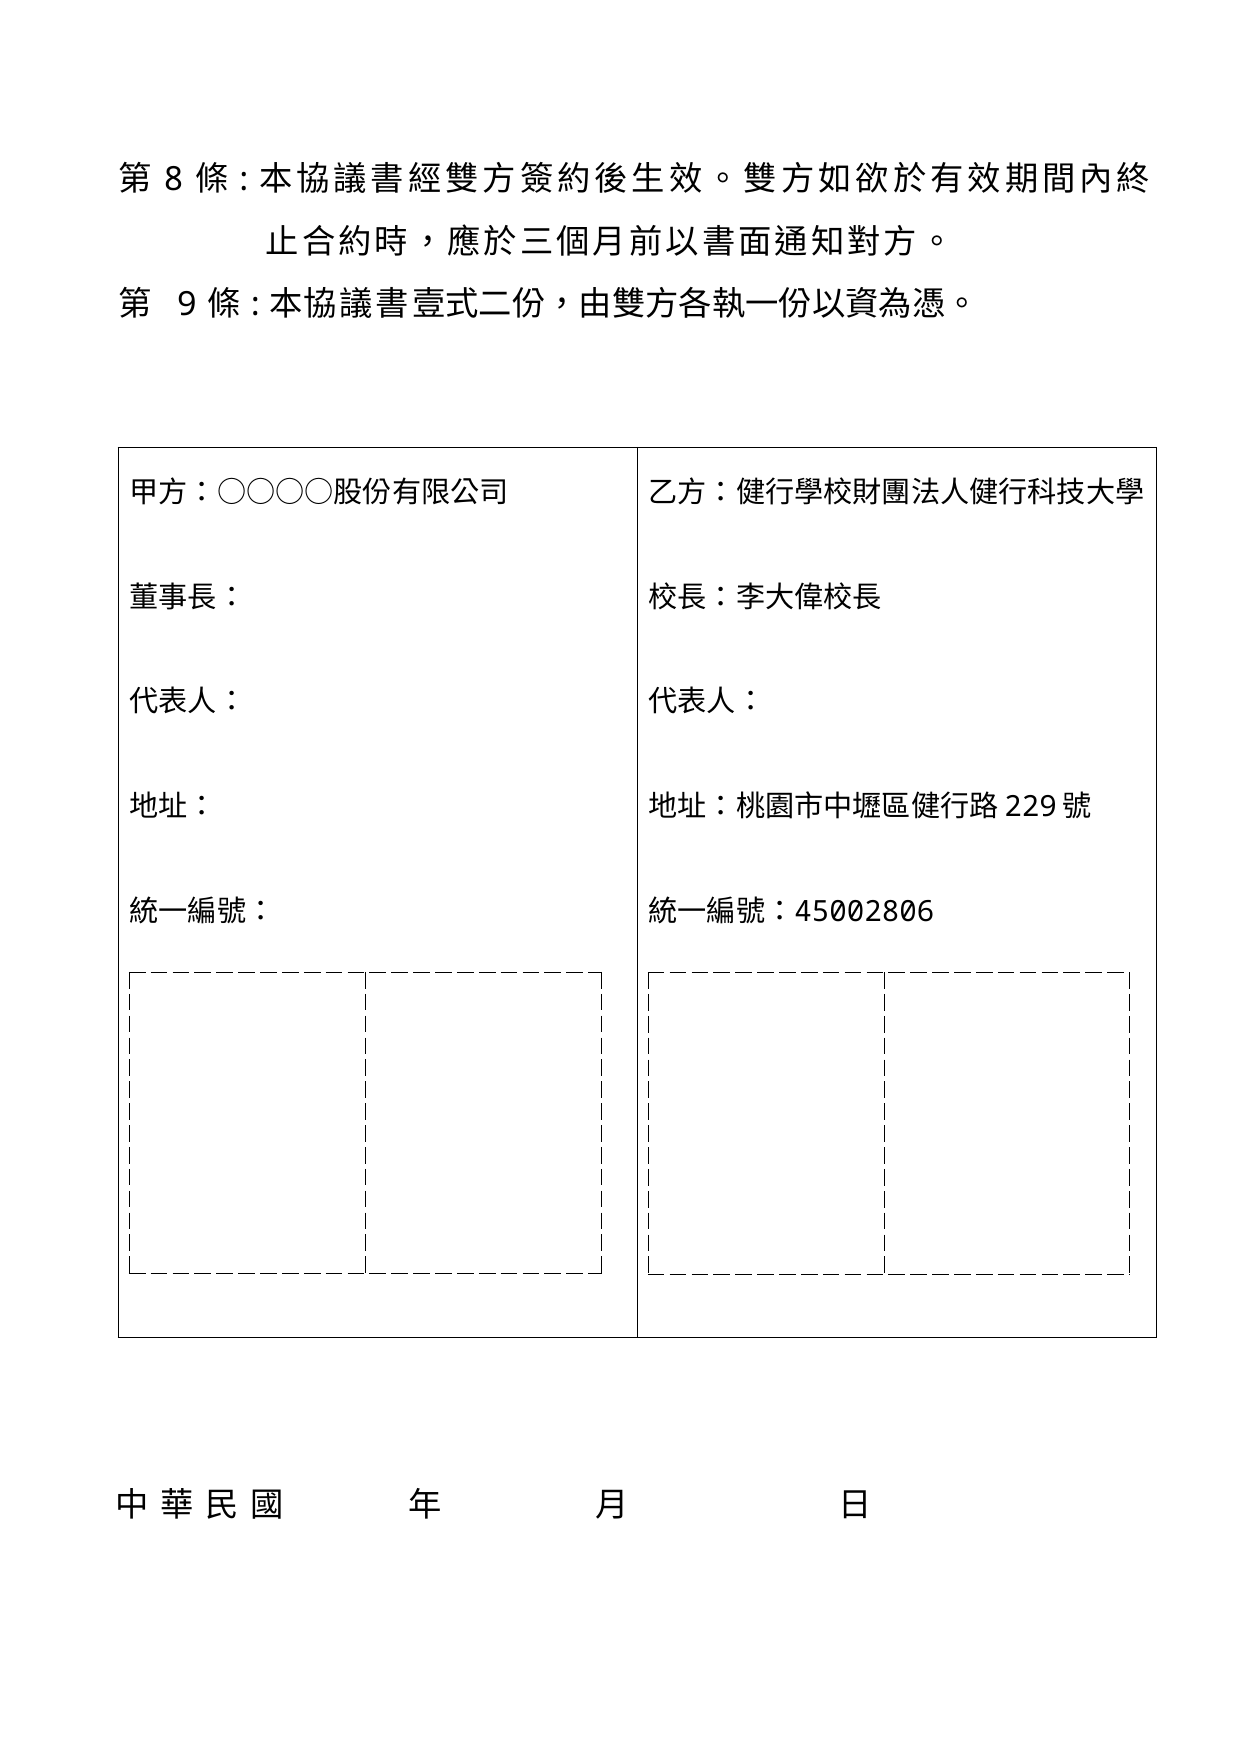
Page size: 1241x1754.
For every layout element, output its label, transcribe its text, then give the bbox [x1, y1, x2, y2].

table_header [365, 972, 571, 1273]
table_header [884, 972, 981, 1149]
table_header 甲方：○○○○股份有限公司 董事長： 代表人： 地址： 統一編號： [471, 1273, 571, 1302]
table_header [365, 972, 511, 1222]
text 第 9條:本協議書壹式二份，由雙方各執一份以資為憑。 [118, 259, 1152, 322]
table_header 甲方：○○○○股份有限公司 董事長： 代表人： 地址： 統一編號： [119, 448, 543, 1337]
table_header [648, 972, 884, 1249]
table_header [887, 972, 1129, 1273]
text 中華民國 年 月 日 [115, 1461, 1157, 1523]
text 第8條:本協議書經雙方簽約後生效。雙方如欲於有效期間內終止合約時，應於三個月前以書面通知對方。 [118, 134, 1152, 259]
table_header [129, 972, 365, 1273]
table_header 甲方：○○○○股份有限公司 董事長： 代表人： 地址： 統一編號： [213, 448, 637, 1337]
table_header 乙方：健行學校財團法人健行科技大學 校長：李大偉校長 代表人： 地址：桃園市中壢區健行路229號 統一編號：45002806 [638, 448, 1156, 1337]
table_header [884, 972, 1051, 1230]
table_header 甲方：○○○○股份有限公司 董事長： 代表人： 地址： 統一編號： [443, 921, 571, 972]
table_header [742, 1201, 884, 1273]
table_header [366, 1258, 388, 1273]
